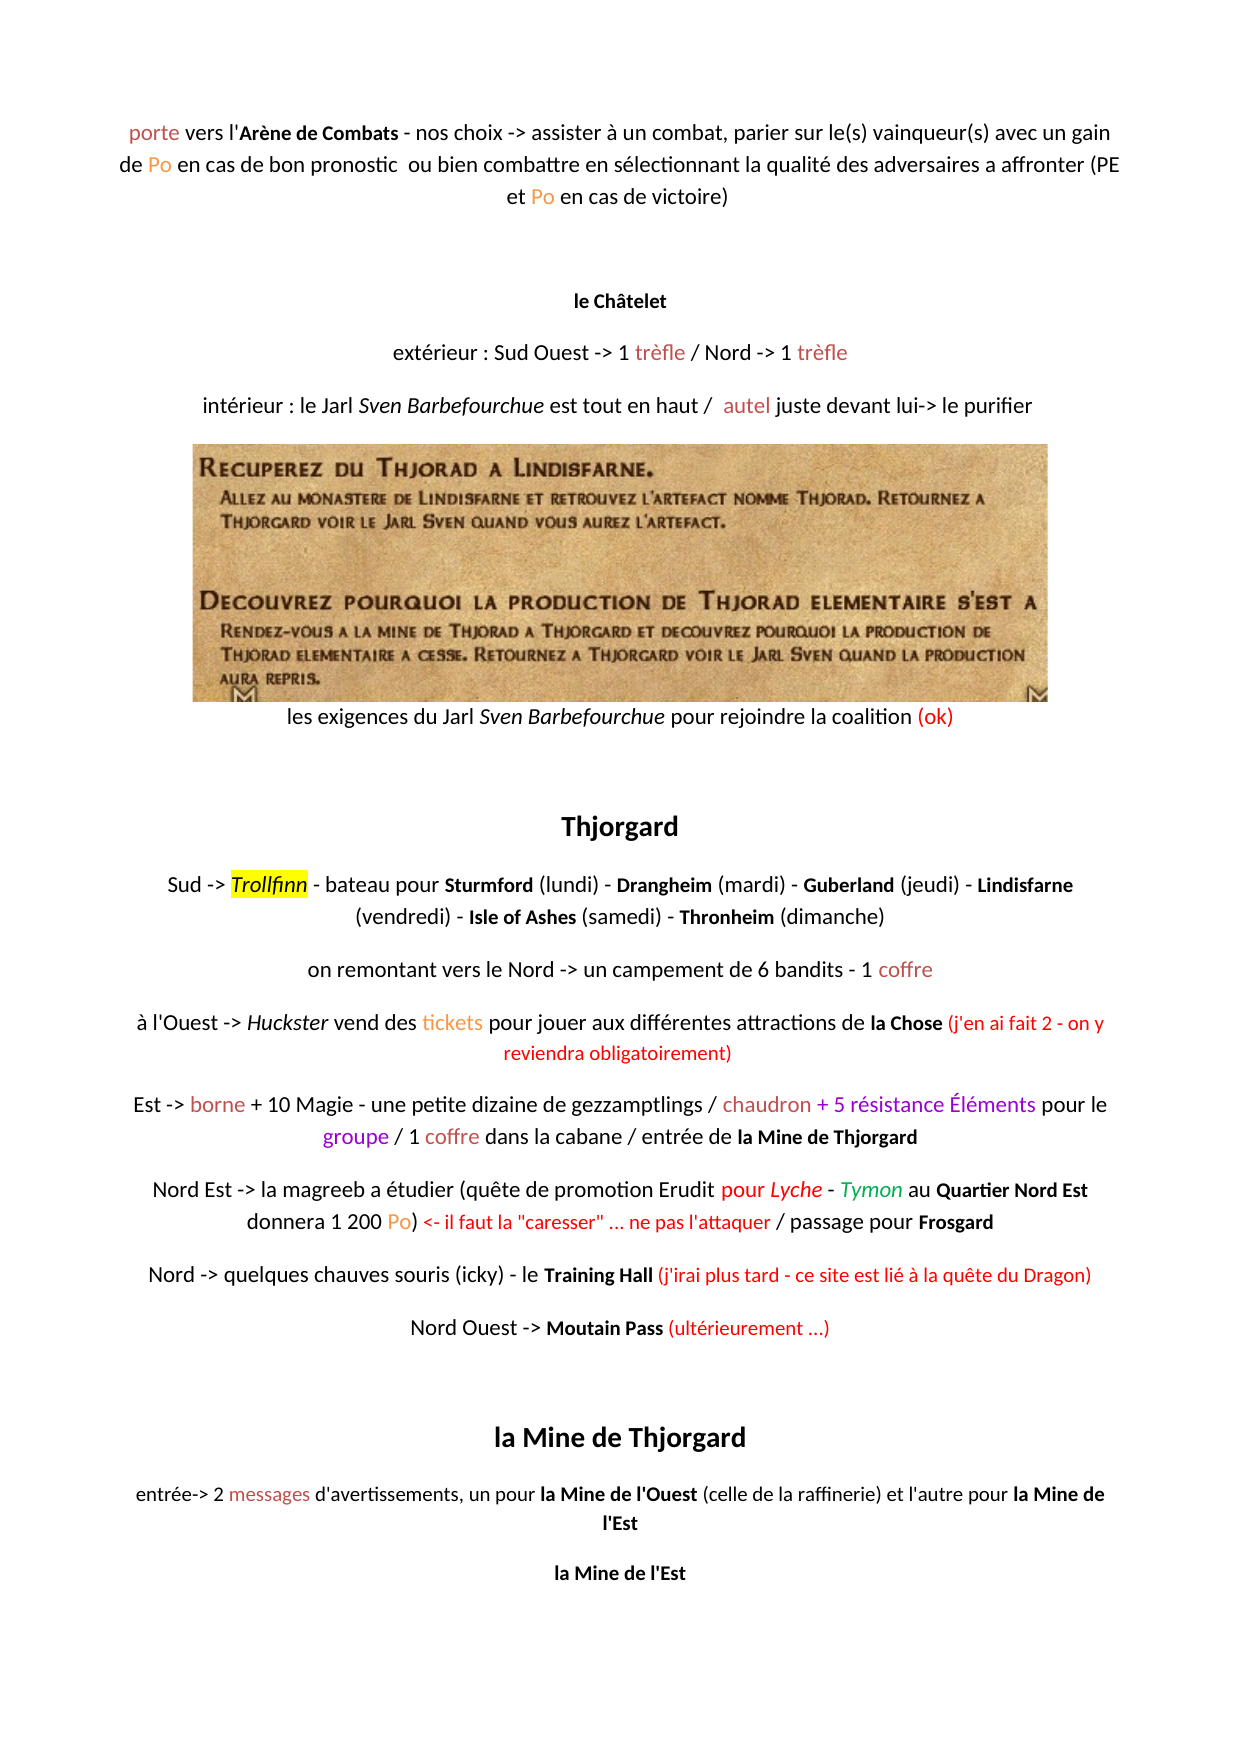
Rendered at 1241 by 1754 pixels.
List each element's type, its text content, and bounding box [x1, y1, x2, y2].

text la Mine de Thjorgard [118, 1419, 1122, 1455]
text Nord Est -> la magreeb a étudier (quête de promotion Erudit pour Lyche - Tymon au Quartier Nord Est donnera 1 200 Po) <- il faut la "caresser" ... ne pas l'attaquer / passage pour Frosgard [118, 1175, 1122, 1235]
text Thjorgard [118, 808, 1122, 844]
text le Châtelet [118, 288, 1122, 314]
text intérieur : le Jarl Sven Barbefourchue est tout en haut / autel juste devant lui-> le purifier [118, 392, 1122, 419]
text porte vers l'Arène de Combats - nos choix -> assister à un combat, parier sur le(s) vainqueur(s) avec un gain de Po en cas de bon pronostic ou bien combattre en sélectionnant la qualité des adversaires a affronter (PE et Po en cas de victoire) [118, 118, 1122, 211]
text on remontant vers le Nord -> un campement de 6 bandits - 1 coffre [118, 955, 1122, 983]
text entrée-> 2 messages d'avertissements, un pour la Mine de l'Ouest (celle de la raffinerie) et l'autre pour la Mine de l'Est [118, 1481, 1122, 1536]
text les exigences du Jarl Sven Barbefourchue pour rejoindre la coalition (ok) [118, 702, 1122, 730]
text Nord Ouest -> Moutain Pass (ultérieurement ...) [118, 1313, 1122, 1341]
text Nord -> quelques chauves souris (icky) - le Training Hall (j'irai plus tard - ce site est lié à la quête du Dragon) [118, 1260, 1122, 1288]
text Sud -> Trollfinn - bateau pour Sturmford (lundi) - Drangheim (mardi) - Guberland (jeudi) - Lindisfarne (vendredi) - Isle of Ashes (samedi) - Thronheim (dimanche) [118, 870, 1122, 930]
text la Mine de l'Est [118, 1560, 1122, 1586]
text extérieur : Sud Ouest -> 1 trèfle / Nord -> 1 trèfle [118, 338, 1122, 367]
text à l'Ouest -> Huckster vend des tickets pour jouer aux différentes attractions de la Chose (j'en ai fait 2 - on y reviendra obligatoirement) [118, 1008, 1122, 1065]
text Est -> borne + 10 Magie - une petite dizaine de gezzamptlings / chaudron + 5 résistance Éléments pour le groupe / 1 coffre dans la cabane / entrée de la Mine de Thjorgard [118, 1090, 1122, 1150]
